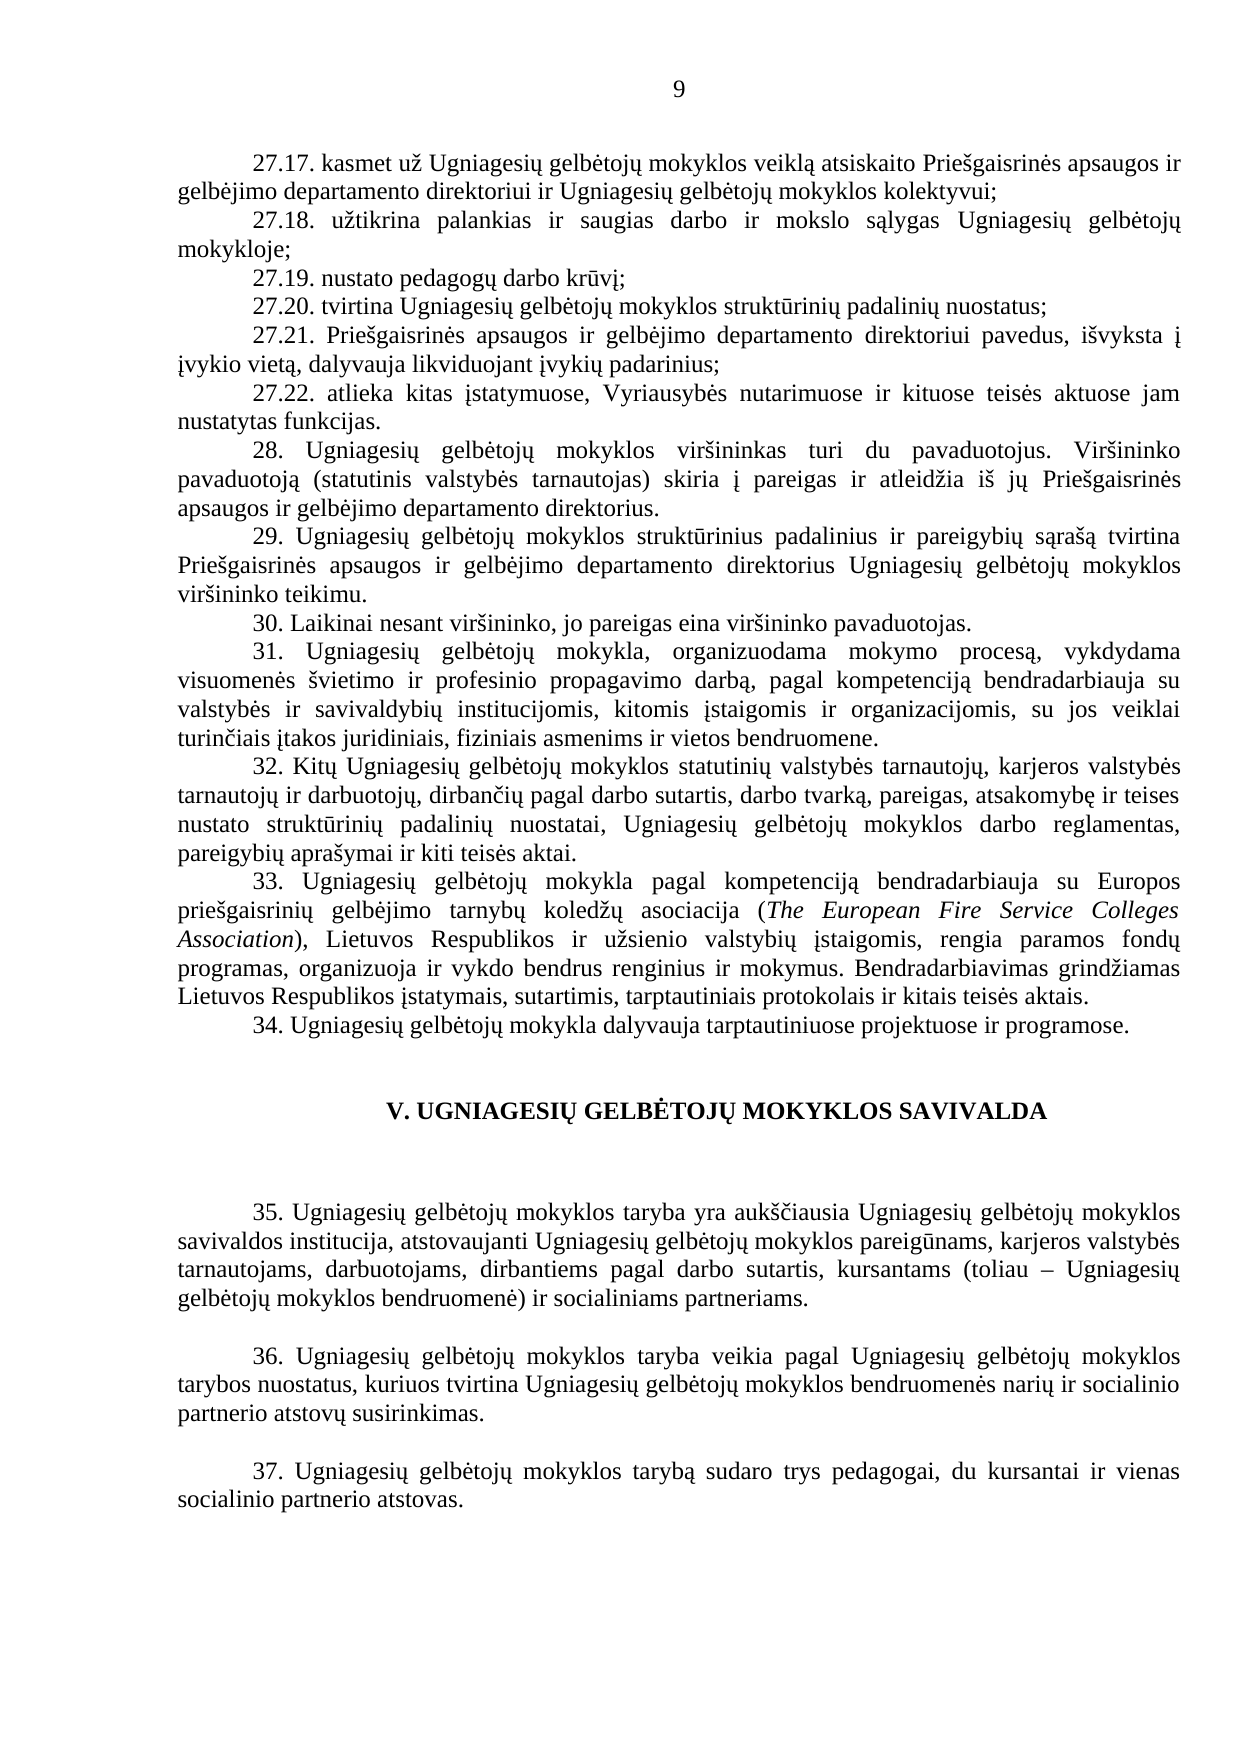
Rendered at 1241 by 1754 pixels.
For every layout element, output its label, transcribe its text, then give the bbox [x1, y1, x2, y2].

text 30. Laikinai nesant viršininko, jo pareigas eina viršininko pavaduotojas. [177, 608, 1181, 636]
text 27.19. nustato pedagogų darbo krūvį; [177, 263, 1181, 291]
text 37. Ugniagesių gelbėtojų mokyklos tarybą sudaro trys pedagogai, du kursantai ir vienas socialinio partnerio atstovas. [177, 1456, 1181, 1513]
text V. UGNIAGESIŲ GELBĖTOJŲ MOKYKLOS SAVIVALDA [177, 1096, 1181, 1125]
text 27.18. užtikrina palankias ir saugias darbo ir mokslo sąlygas Ugniagesių gelbėtojų mokykloje; [177, 205, 1181, 263]
text 34. Ugniagesių gelbėtojų mokykla dalyvauja tarptautiniuose projektuose ir programose. [177, 1010, 1181, 1039]
text 33. Ugniagesių gelbėtojų mokykla pagal kompetenciją bendradarbiauja su Europos priešgaisrinių gelbėjimo tarnybų koledžų asociacija (The European Fire Service Colleges Association), Lietuvos Respublikos ir užsienio valstybių įstaigomis, rengia paramos fondų programas, organizuoja ir vykdo bendrus renginius ir mokymus. Bendradarbiavimas grindžiamas Lietuvos Respublikos įstatymais, sutartimis, tarptautiniais protokolais ir kitais teisės aktais. [177, 866, 1181, 1010]
text 35. Ugniagesių gelbėtojų mokyklos taryba yra aukščiausia Ugniagesių gelbėtojų mokyklos savivaldos institucija, atstovaujanti Ugniagesių gelbėtojų mokyklos pareigūnams, karjeros valstybės tarnautojams, darbuotojams, dirbantiems pagal darbo sutartis, kursantams (toliau – Ugniagesių gelbėtojų mokyklos bendruomenė) ir socialiniams partneriams. [177, 1197, 1181, 1312]
text 27.22. atlieka kitas įstatymuose, Vyriausybės nutarimuose ir kituose teisės aktuose jam nustatytas funkcijas. [177, 378, 1181, 435]
text 27.21. Priešgaisrinės apsaugos ir gelbėjimo departamento direktoriui pavedus, išvyksta į įvykio vietą, dalyvauja likviduojant įvykių padarinius; [177, 320, 1181, 378]
text 31. Ugniagesių gelbėtojų mokykla, organizuodama mokymo procesą, vykdydama visuomenės švietimo ir profesinio propagavimo darbą, pagal kompetenciją bendradarbiauja su valstybės ir savivaldybių institucijomis, kitomis įstaigomis ir organizacijomis, su jos veiklai turinčiais įtakos juridiniais, fiziniais asmenims ir vietos bendruomene. [177, 636, 1181, 751]
text 28. Ugniagesių gelbėtojų mokyklos viršininkas turi du pavaduotojus. Viršininko pavaduotoją (statutinis valstybės tarnautojas) skiria į pareigas ir atleidžia iš jų Priešgaisrinės apsaugos ir gelbėjimo departamento direktorius. [177, 435, 1181, 521]
text 32. Kitų Ugniagesių gelbėtojų mokyklos statutinių valstybės tarnautojų, karjeros valstybės tarnautojų ir darbuotojų, dirbančių pagal darbo sutartis, darbo tvarką, pareigas, atsakomybę ir teises nustato struktūrinių padalinių nuostatai, Ugniagesių gelbėtojų mokyklos darbo reglamentas, pareigybių aprašymai ir kiti teisės aktai. [177, 751, 1181, 866]
text 29. Ugniagesių gelbėtojų mokyklos struktūrinius padalinius ir pareigybių sąrašą tvirtina Priešgaisrinės apsaugos ir gelbėjimo departamento direktorius Ugniagesių gelbėtojų mokyklos viršininko teikimu. [177, 521, 1181, 608]
text 27.17. kasmet už Ugniagesių gelbėtojų mokyklos veiklą atsiskaito Priešgaisrinės apsaugos ir gelbėjimo departamento direktoriui ir Ugniagesių gelbėtojų mokyklos kolektyvui; [177, 148, 1181, 205]
text 27.20. tvirtina Ugniagesių gelbėtojų mokyklos struktūrinių padalinių nuostatus; [177, 291, 1181, 320]
text 36. Ugniagesių gelbėtojų mokyklos taryba veikia pagal Ugniagesių gelbėtojų mokyklos tarybos nuostatus, kuriuos tvirtina Ugniagesių gelbėtojų mokyklos bendruomenės narių ir socialinio partnerio atstovų susirinkimas. [177, 1341, 1181, 1427]
